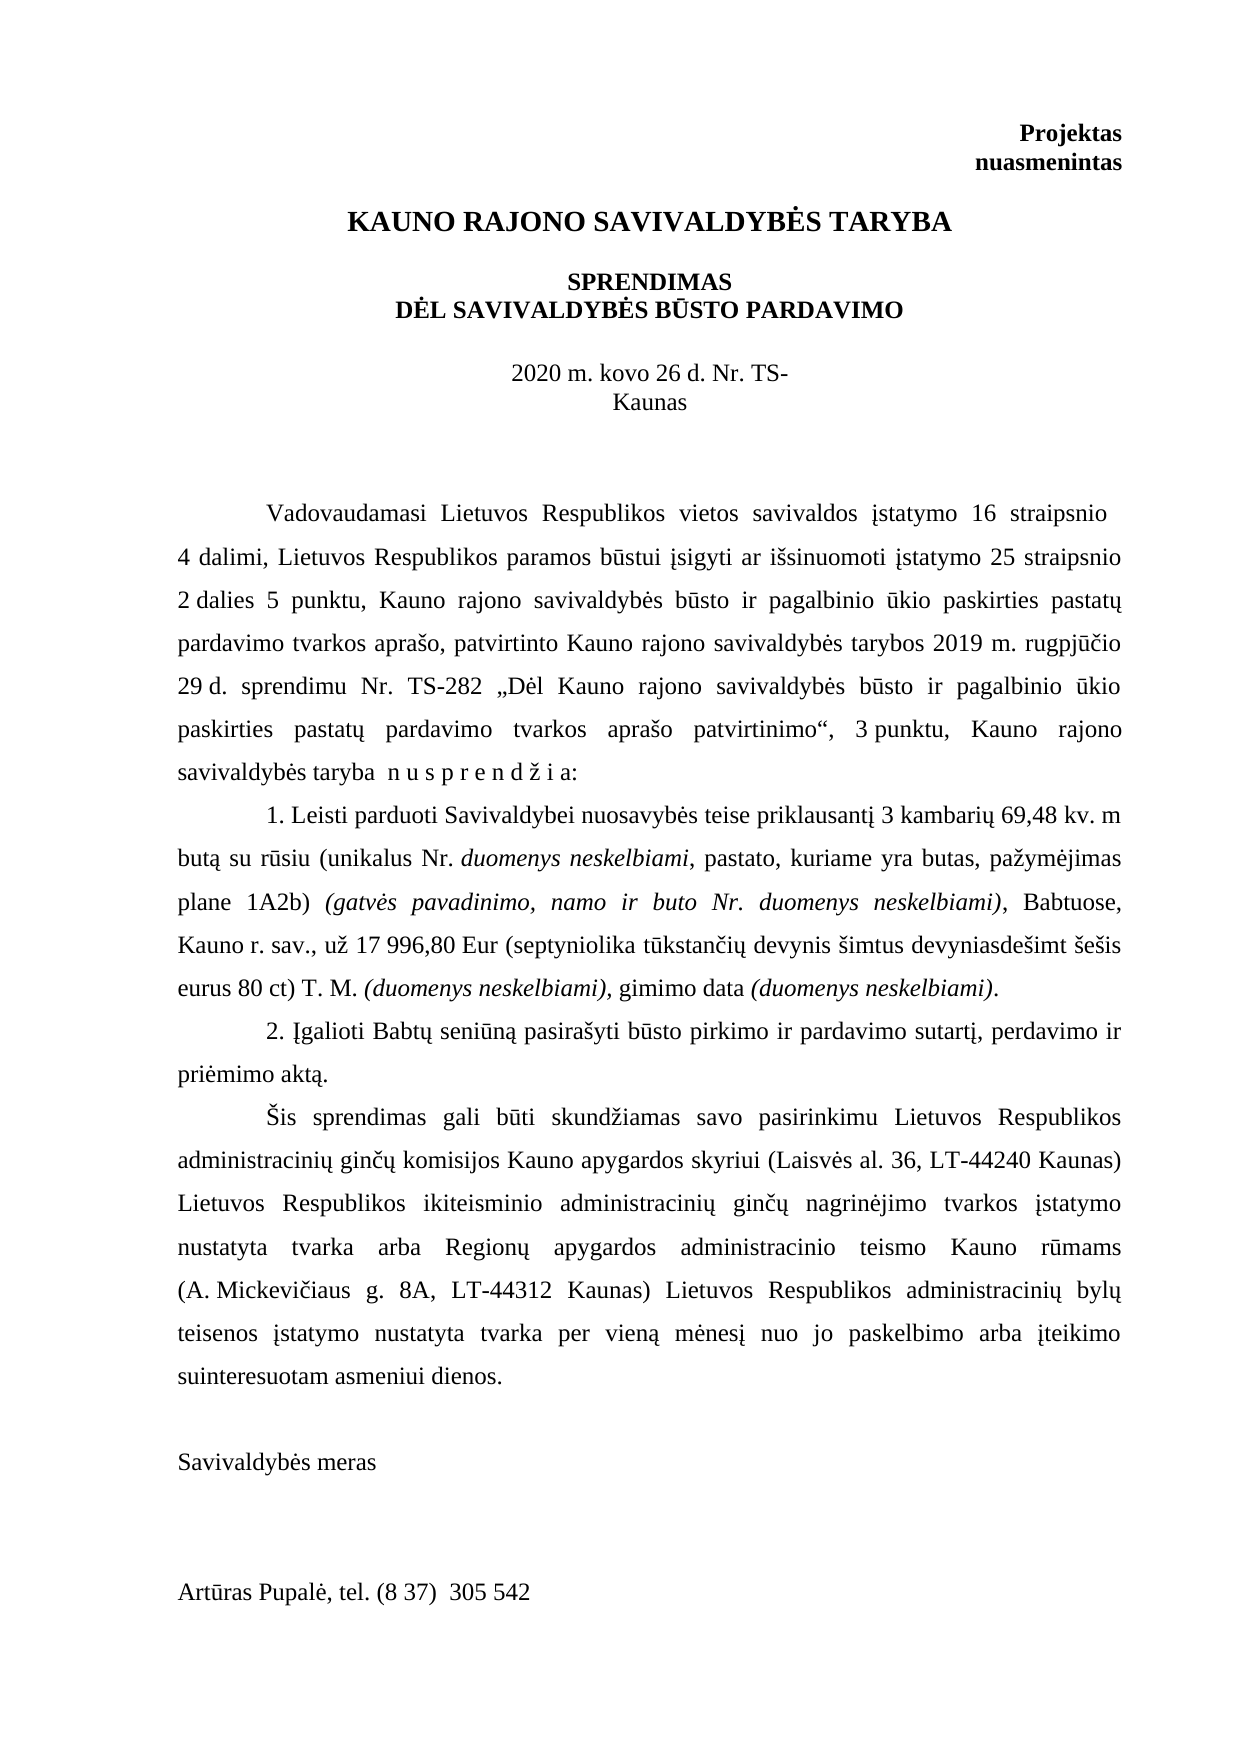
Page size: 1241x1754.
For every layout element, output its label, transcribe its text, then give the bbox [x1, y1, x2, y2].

text nuasmenintas [177, 147, 1122, 176]
text 1. Leisti parduoti Savivaldybei nuosavybės teise priklausantį 3 kambarių 69,48 kv. m butą su rūsiu (unikalus Nr. duomenys neskelbiami, pastato, kuriame yra butas, pažymėjimas plane 1A2b) (gatvės pavadinimo, namo ir buto Nr. duomenys neskelbiami), Babtuose, Kauno r. sav., už 17 996,80 Eur (septyniolika tūkstančių devynis šimtus devyniasdešimt šešis eurus 80 ct) T. M. (duomenys neskelbiami), gimimo data (duomenys neskelbiami). [177, 800, 1122, 1002]
text DĖL SAVIVALDYBĖS BŪSTO PARDAVIMO [177, 295, 1122, 324]
text Šis sprendimas gali būti skundžiamas savo pasirinkimu Lietuvos Respublikos administracinių ginčų komisijos Kauno apygardos skyriui (Laisvės al. 36, LT-44240 Kaunas) Lietuvos Respublikos ikiteisminio administracinių ginčų nagrinėjimo tvarkos įstatymo nustatyta tvarka arba Regionų apygardos administracinio teismo Kauno rūmams (A. Mickevičiaus g. 8A, LT-44312 Kaunas) Lietuvos Respublikos administracinių bylų teisenos įstatymo nustatyta tvarka per vieną mėnesį nuo jo paskelbimo arba įteikimo suinteresuotam asmeniui dienos. [177, 1102, 1122, 1390]
text SPRENDIMAS [177, 267, 1122, 295]
text Kaunas [177, 387, 1122, 416]
text Artūras Pupalė, tel. (8 37) 305 542 [177, 1577, 1122, 1605]
text Vadovaudamasi Lietuvos Respublikos vietos savivaldos įstatymo 16 straipsnio 4 dalimi, Lietuvos Respublikos paramos būstui įsigyti ar išsinuomoti įstatymo 25 straipsnio 2 dalies 5 punktu, Kauno rajono savivaldybės būsto ir pagalbinio ūkio paskirties pastatų pardavimo tvarkos aprašo, patvirtinto Kauno rajono savivaldybės tarybos 2019 m. rugpjūčio 29 d. sprendimu Nr. TS-282 „Dėl Kauno rajono savivaldybės būsto ir pagalbinio ūkio paskirties pastatų pardavimo tvarkos aprašo patvirtinimo“, 3 punktu, Kauno rajono savivaldybės taryba n u s p r e n d ž i a: [177, 498, 1122, 786]
text KAUNO RAJONO SAVIVALDYBĖS TARYBA [177, 204, 1122, 238]
text Projektas [177, 118, 1122, 147]
text Savivaldybės meras [177, 1447, 1122, 1476]
text 2020 m. kovo 26 d. Nr. TS- [177, 358, 1122, 387]
text 2. Įgalioti Babtų seniūną pasirašyti būsto pirkimo ir pardavimo sutartį, perdavimo ir priėmimo aktą. [177, 1016, 1122, 1088]
